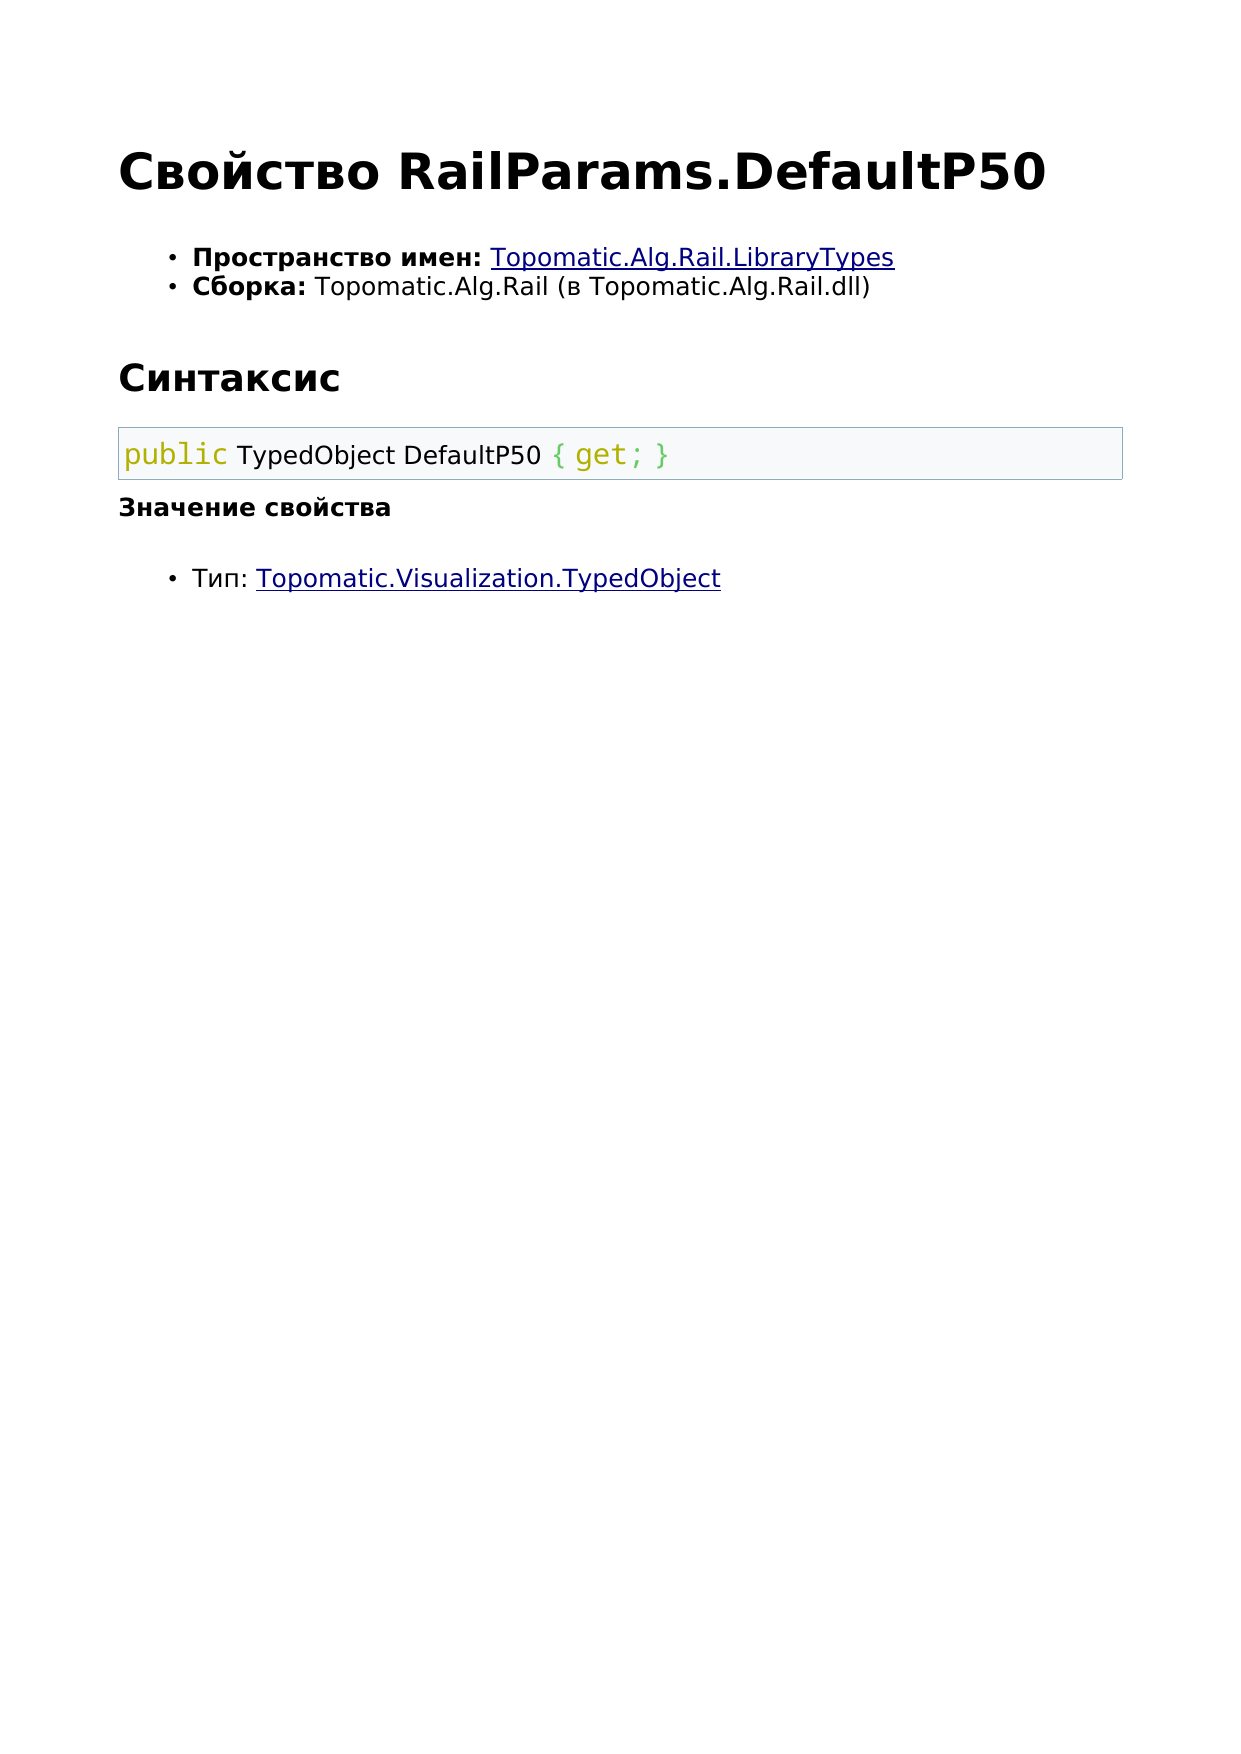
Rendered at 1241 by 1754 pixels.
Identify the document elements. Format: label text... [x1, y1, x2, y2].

subtitle Свойство RailParams.DefaultP50 [118, 143, 1122, 201]
list Пространство имен: Topomatic.Alg.Rail.LibraryTypes [177, 243, 1122, 272]
table_header public TypedObject DefaultP50 { get; } [119, 428, 1122, 478]
text Значение свойства [118, 493, 1122, 523]
list Сборка: Topomatic.Alg.Rail (в Topomatic.Alg.Rail.dll) [177, 272, 1122, 302]
subtitle Синтаксис [118, 356, 1122, 400]
list Тип: Topomatic.Visualization.TypedObject [177, 564, 1122, 594]
